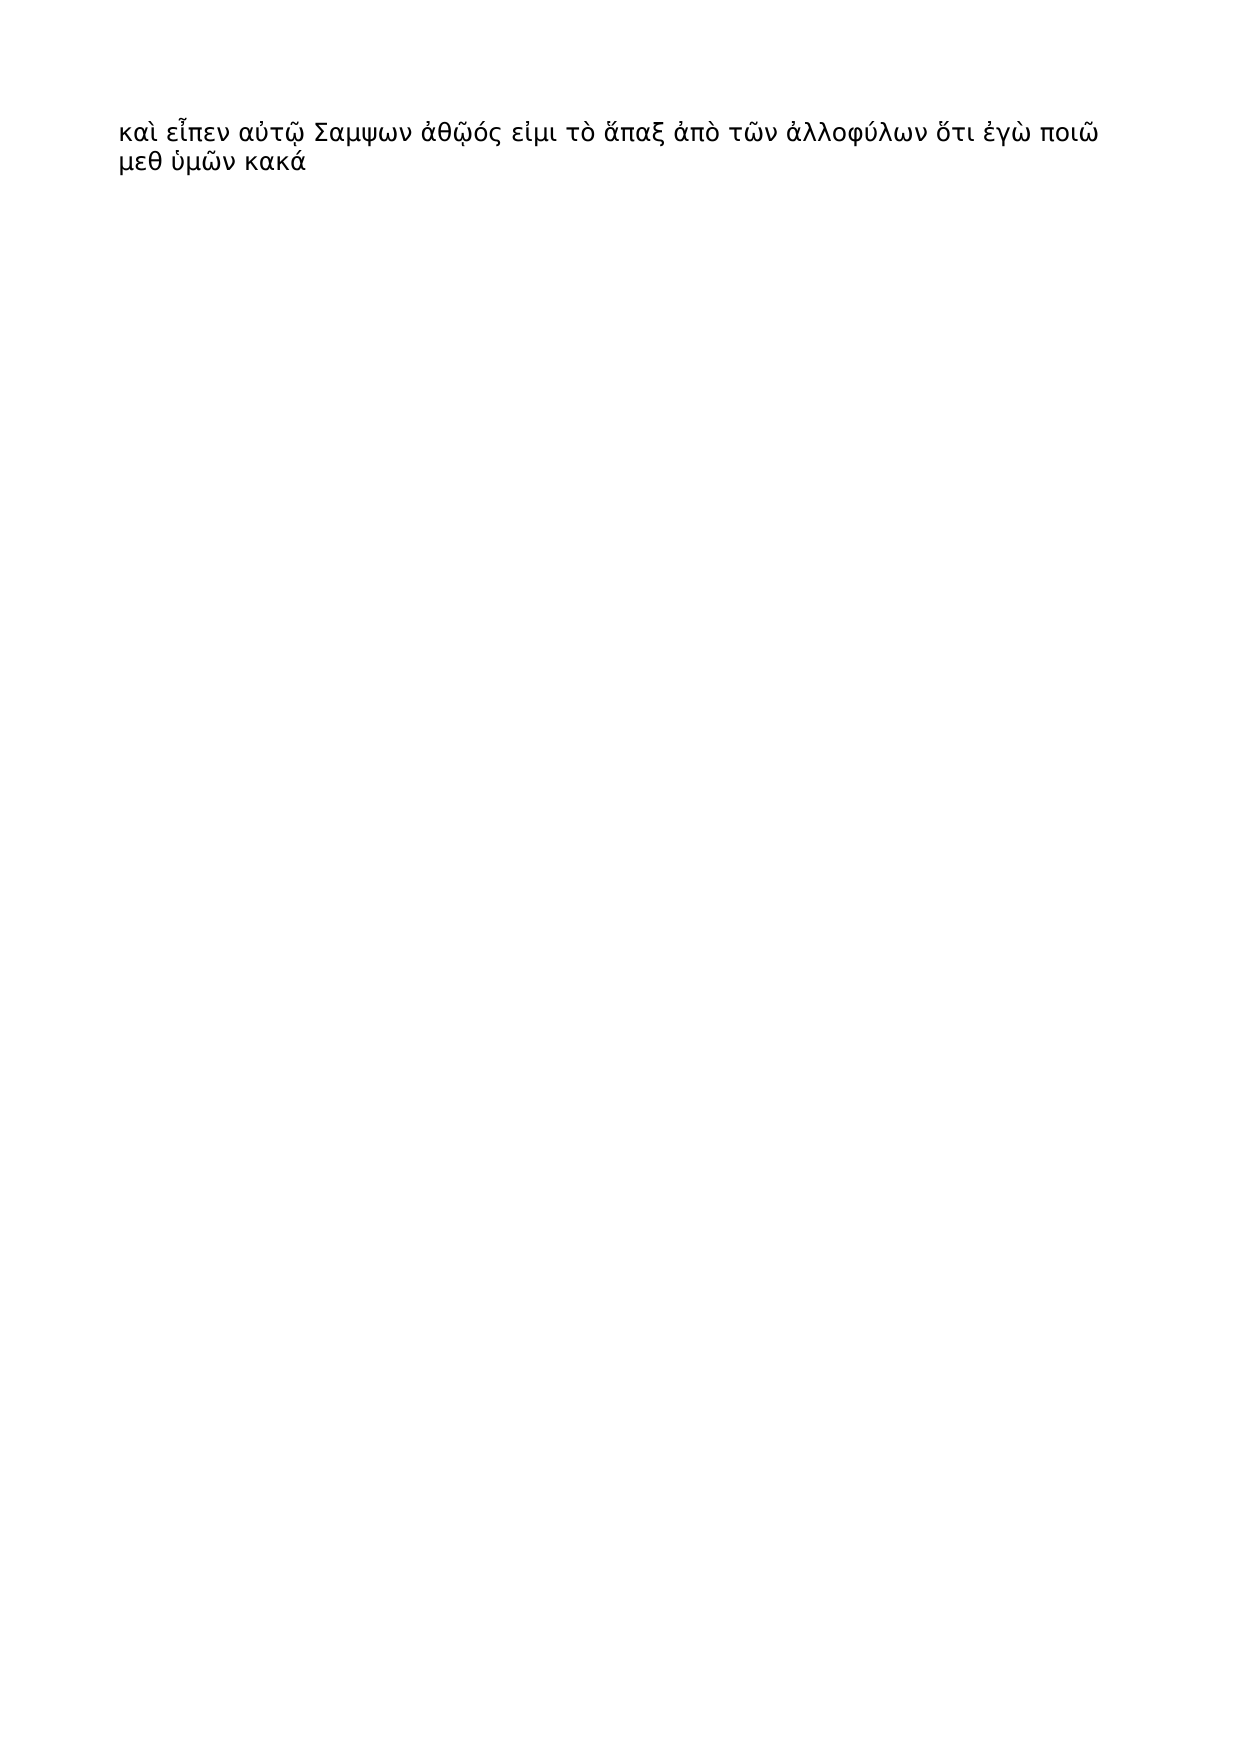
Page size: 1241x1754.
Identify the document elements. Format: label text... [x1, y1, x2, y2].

text καὶ εἶπεν αὐτῷ Σαμψων ἀθῷός εἰμι τὸ ἅπαξ ἀπὸ τῶν ἀλλοφύλων ὅτι ἐγὼ ποιῶ μεθ ὑμῶν κακά [118, 118, 1122, 176]
